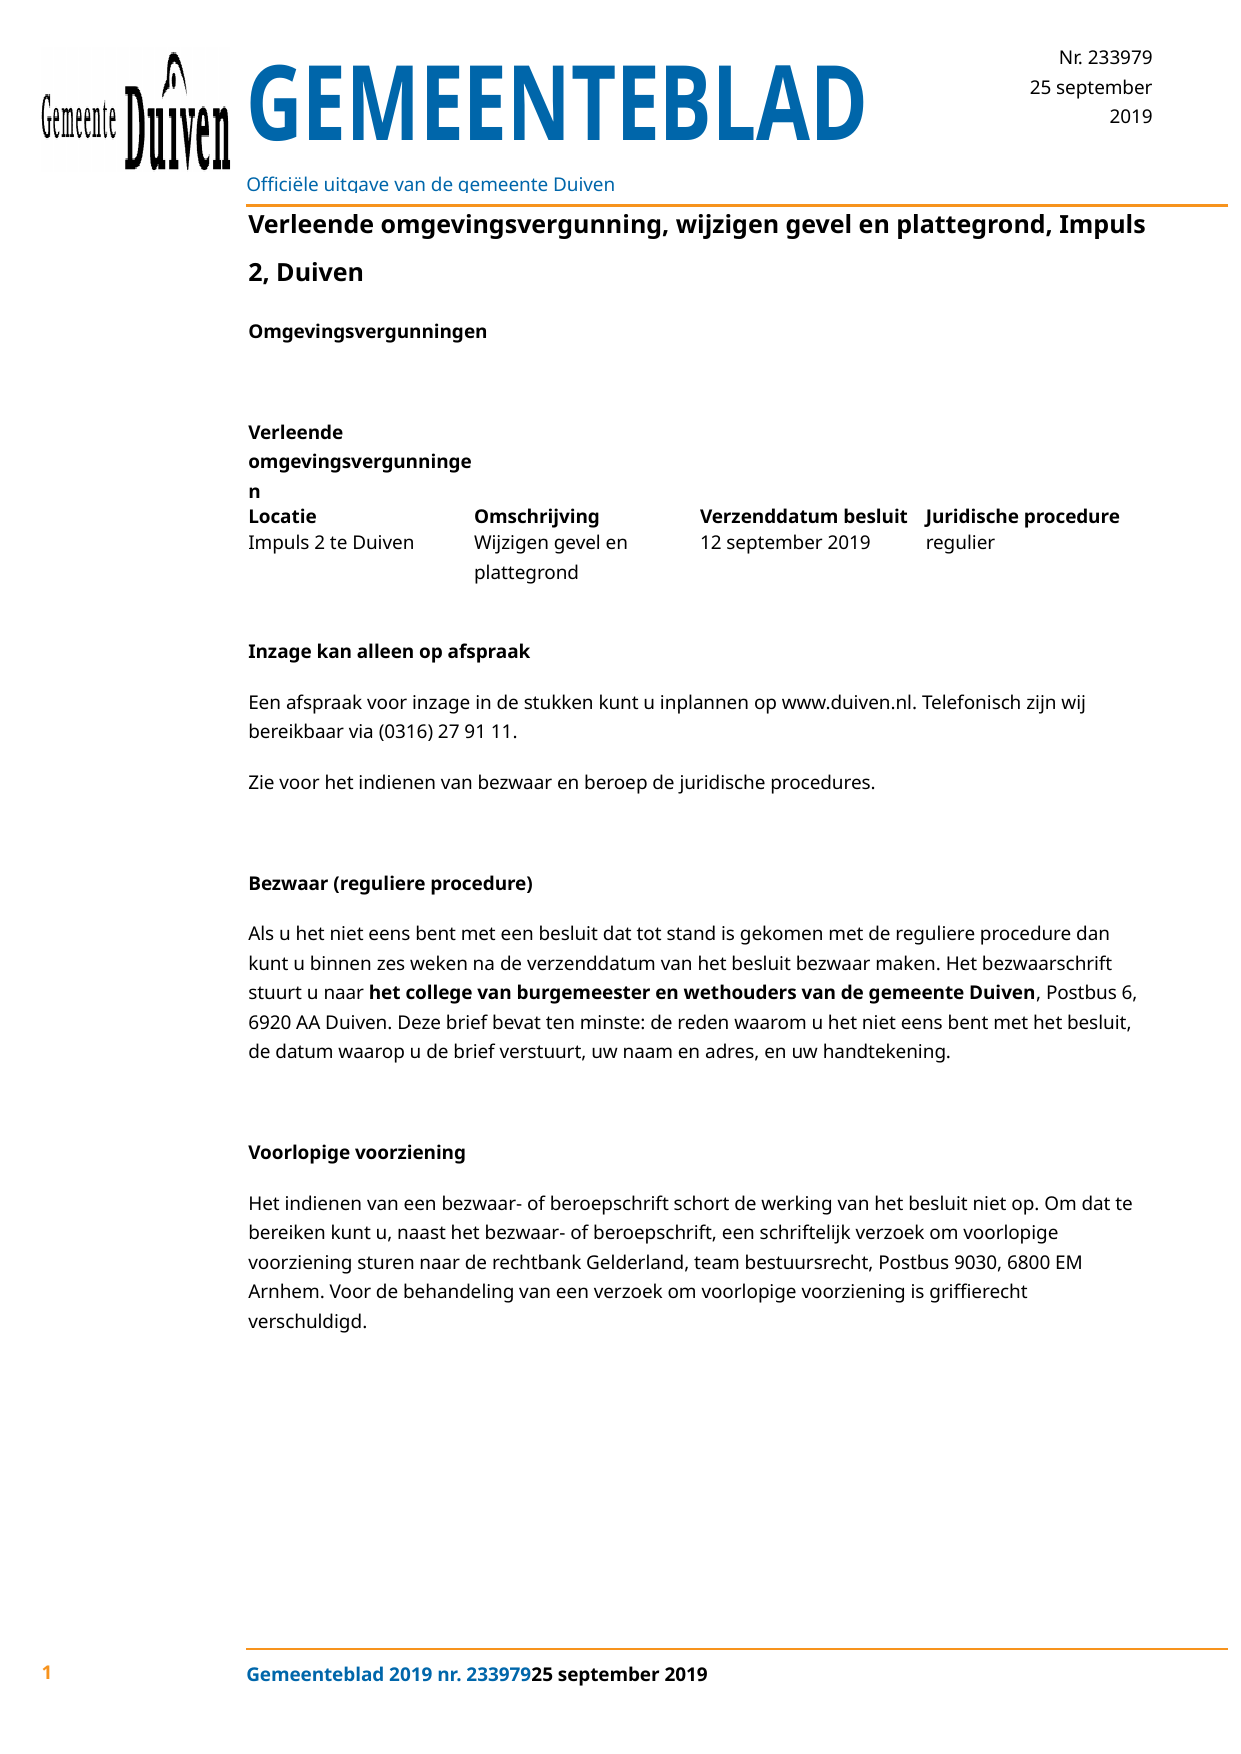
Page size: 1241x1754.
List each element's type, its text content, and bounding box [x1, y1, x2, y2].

table_cell Juridische procedure [926, 504, 1152, 529]
table_cell Impuls 2 te Duiven [248, 530, 474, 585]
text Inzage kan alleen op afspraak [248, 638, 1152, 664]
table_header Verleende omgevingsvergunningen [248, 419, 474, 504]
text Voorlopige voorziening [248, 1139, 1152, 1165]
table_cell Verzenddatum besluit [700, 504, 926, 529]
table_cell 12 september 2019 [700, 530, 926, 585]
text Bezwaar (reguliere procedure) [248, 870, 1152, 895]
text Verleende omgevingsvergunning, wijzigen gevel en plattegrond, Impuls 2, Duiven [248, 207, 1152, 288]
table_cell Locatie [248, 504, 474, 529]
table_cell Wijzigen gevel en plattegrond [474, 530, 700, 585]
table_cell Omschrijving [474, 504, 700, 529]
table_cell regulier [926, 530, 1152, 585]
picture [41, 47, 231, 172]
text Als u het niet eens bent met een besluit dat tot stand is gekomen met de reguliere procedure dan kunt u binnen zes weken na de verzenddatum van het besluit bezwaar maken. Het bezwaarschrift stuurt u naar het college van burgemeester en wethouders van de gemeente Duiven, Postbus 6, 6920 AA Duiven. Deze brief bevat ten minste: de reden waarom u het niet eens bent met het besluit, de datum waarop u de brief verstuurt, uw naam en adres, en uw handtekening. [248, 920, 1152, 1064]
text Omgevingsvergunningen [248, 318, 1152, 344]
text Het indienen van een bezwaar- of beroepschrift schort de werking van het besluit niet op. Om dat te bereiken kunt u, naast het bezwaar- of beroepschrift, een schriftelijk verzoek om voorlopige voorziening sturen naar de rechtbank Gelderland, team bestuursrecht, Postbus 9030, 6800 EM Arnhem. Voor de behandeling van een verzoek om voorlopige voorziening is griffierecht verschuldigd. [248, 1190, 1152, 1334]
text Zie voor het indienen van bezwaar en beroep de juridische procedures. [248, 769, 1152, 794]
text Een afspraak voor inzage in de stukken kunt u inplannen op www.duiven.nl. Telefonisch zijn wij bereikbaar via (0316) 27 91 11. [248, 689, 1152, 744]
